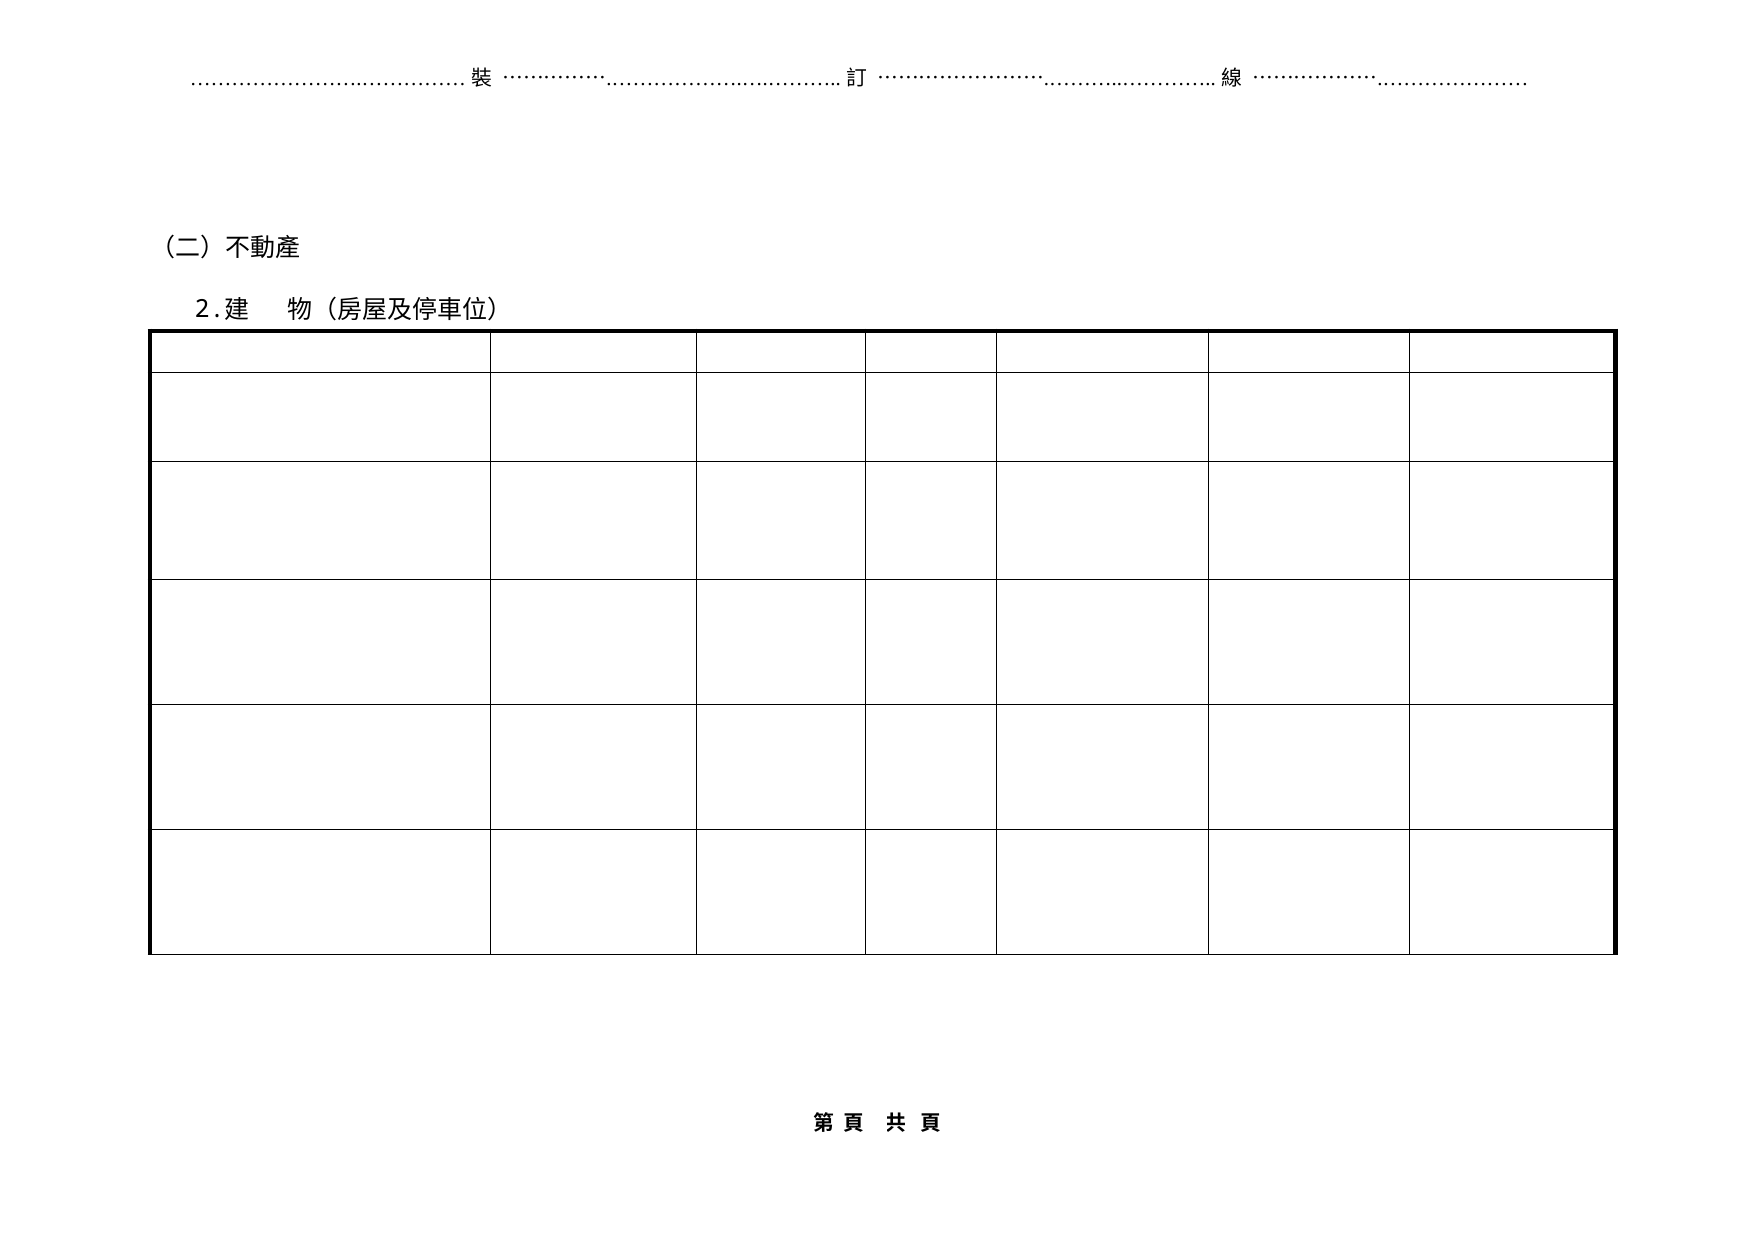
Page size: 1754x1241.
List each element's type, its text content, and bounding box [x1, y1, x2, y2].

table_header 面積（平方公尺） [491, 333, 696, 372]
table_cell [152, 373, 490, 461]
table_cell [152, 705, 490, 828]
table_cell [1209, 373, 1409, 461]
text （二）不動產 [150, 203, 1604, 266]
table_cell [1209, 580, 1409, 703]
table_cell [1410, 705, 1613, 828]
table_header 所有權人 [866, 333, 996, 372]
table_cell [491, 373, 696, 461]
table_cell [1410, 580, 1613, 703]
table_cell [491, 830, 696, 953]
table_cell [697, 830, 865, 953]
table_cell [866, 705, 996, 828]
table_cell [697, 705, 865, 828]
table_header 登記（取得）時間 [997, 333, 1208, 372]
table_cell [1410, 373, 1613, 461]
table_cell [1209, 830, 1409, 953]
table_cell [491, 705, 696, 828]
table_cell [152, 830, 490, 953]
table_cell [1209, 462, 1409, 578]
table_header 權利範圍（持分） [697, 333, 865, 372]
table_cell [866, 580, 996, 703]
table_cell [997, 462, 1208, 578]
table_header 建物標示 [152, 333, 490, 372]
table_cell [997, 373, 1208, 461]
table_cell [1410, 462, 1613, 578]
text 2.建 物（房屋及停車位） [150, 266, 1604, 328]
table_cell [997, 830, 1208, 953]
table_cell [1209, 705, 1409, 828]
table_cell [697, 462, 865, 578]
table_cell [997, 580, 1208, 703]
table_cell [997, 705, 1208, 828]
table_cell [491, 580, 696, 703]
table_cell [152, 580, 490, 703]
table_cell [866, 830, 996, 953]
table_header 取得價額 [1410, 333, 1613, 372]
table_cell [152, 462, 490, 578]
table_header 登記（取得）原因 [1209, 333, 1409, 372]
table_cell [1410, 830, 1613, 953]
table_cell [866, 462, 996, 578]
table_cell [491, 462, 696, 578]
table_cell [866, 373, 996, 461]
table_cell [697, 373, 865, 461]
table_cell [697, 580, 865, 703]
